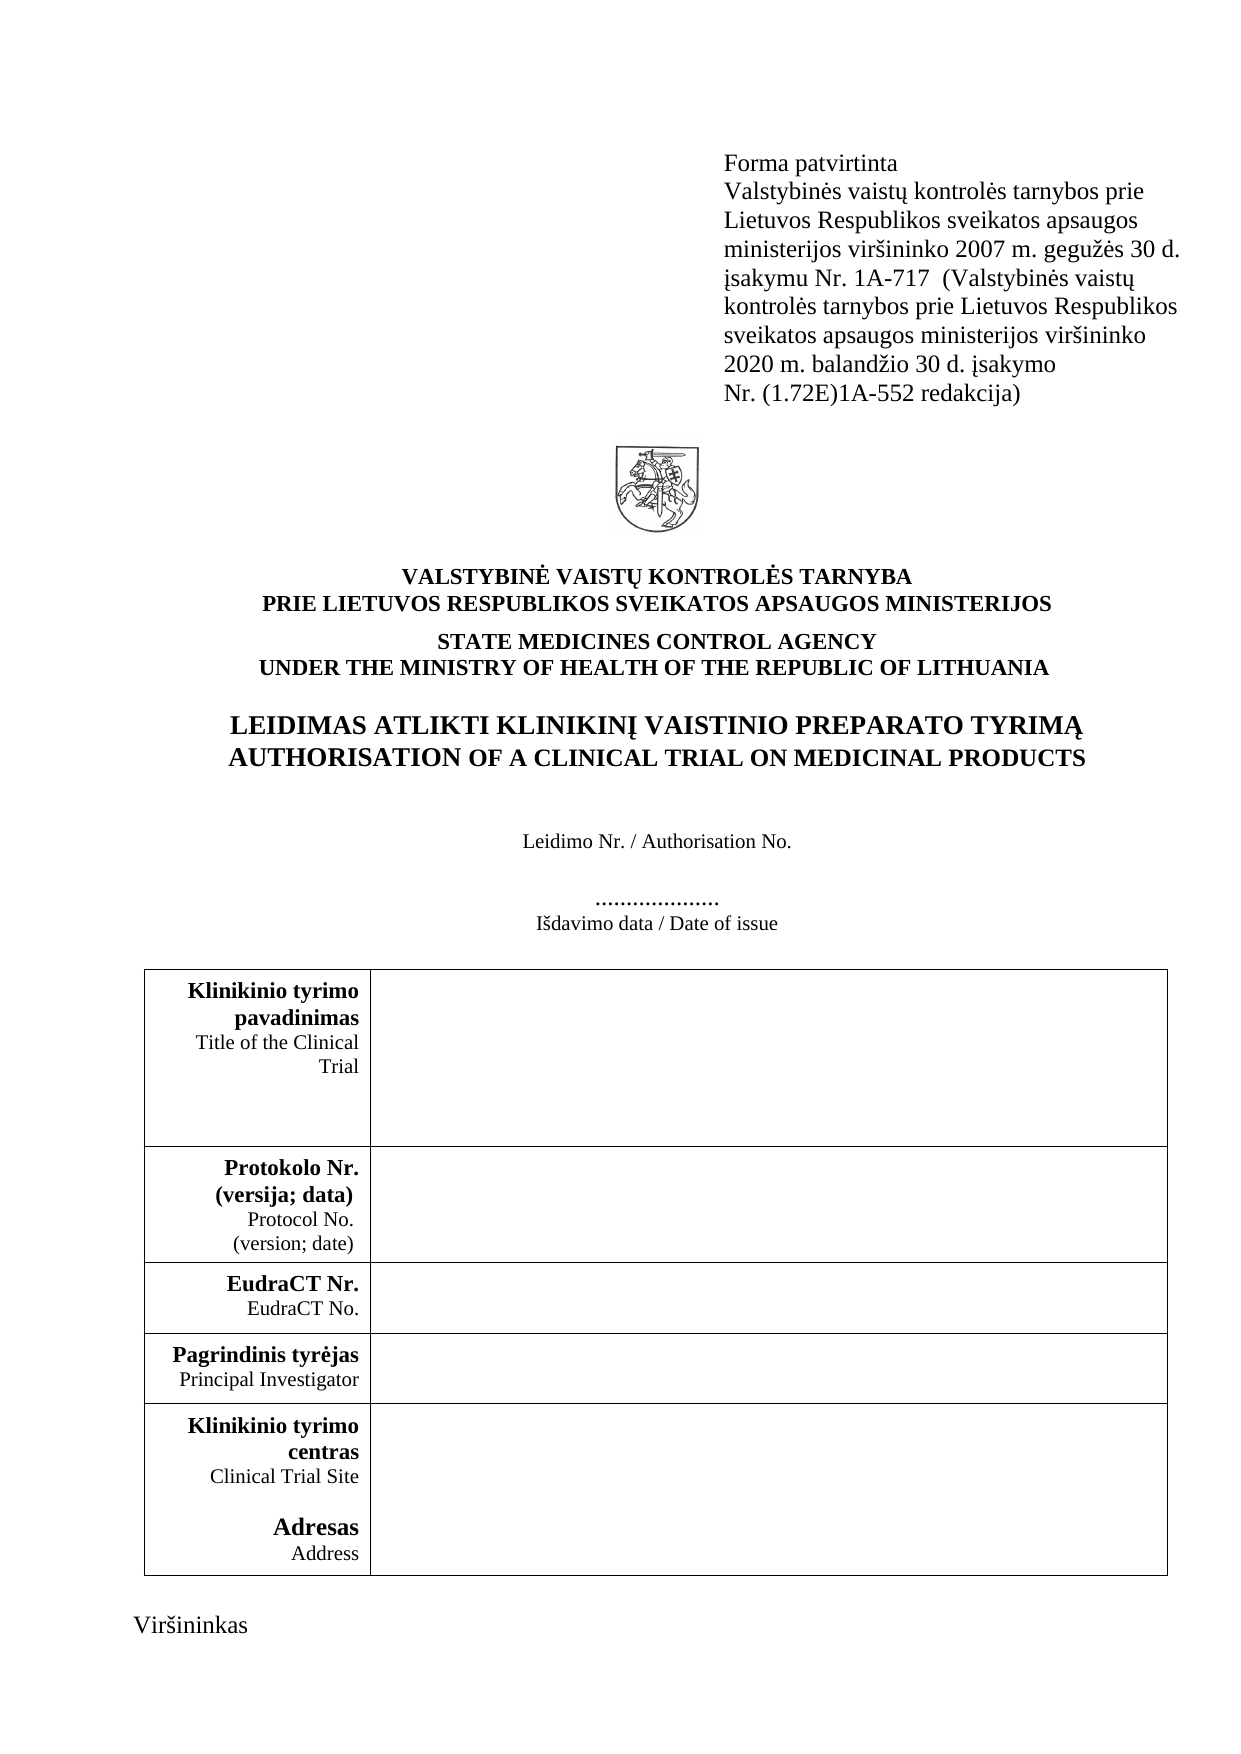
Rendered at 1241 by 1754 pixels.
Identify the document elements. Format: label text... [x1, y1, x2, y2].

table_cell [371, 1404, 1167, 1574]
table_header [371, 970, 1167, 1146]
text VALSTYBINĖ VAISTŲ KONTROLĖS TARNYBA [133, 563, 1181, 590]
text Viršininkas [133, 1610, 1181, 1638]
text 2020 m. balandžio 30 d. įsakymo [723, 349, 1181, 378]
table_cell [371, 1263, 1167, 1332]
text AUTHORISATION OF A CLINICAL TRIAL ON MEDICINAL PRODUCTS [133, 741, 1181, 772]
text Valstybinės vaistų kontrolės tarnybos prie [723, 176, 1181, 205]
table_cell Klinikinio tyrimo centras Clinical Trial Site Adresas Address [145, 1404, 370, 1574]
table_cell [371, 1147, 1167, 1262]
text Išdavimo data / Date of issue [133, 911, 1181, 935]
text Forma patvirtinta [723, 148, 1181, 176]
table_cell Protokolo Nr. (versija; data) Protocol No. (version; date) [145, 1147, 370, 1262]
table_cell EudraCT Nr. EudraCT No. [145, 1263, 370, 1332]
table_cell Pagrindinis tyrėjas Principal Investigator [145, 1334, 370, 1403]
text Nr. (1.72E)1A-552 redakcija) [723, 378, 1181, 406]
text STATE MEDICINES CONTROL AGENCY [133, 628, 1181, 654]
text .................... [133, 882, 1181, 911]
table_header Klinikinio tyrimo pavadinimas Title of the Clinical Trial [145, 970, 370, 1146]
text LEIDIMAS ATLIKTI KLINIKINĮ VAISTINIO PREPARATO TYRIMĄ [133, 709, 1181, 741]
text Leidimo Nr. / Authorisation No. [133, 829, 1181, 853]
text PRIE LIETUVOS RESPUBLIKOS SVEIKATOS APSAUGOS MINISTERIJOS [133, 590, 1181, 616]
table_cell [371, 1334, 1167, 1403]
text ministerijos viršininko 2007 m. gegužės 30 d. [723, 234, 1181, 263]
text įsakymu Nr. 1A-717 (Valstybinės vaistų [723, 263, 1181, 291]
text sveikatos apsaugos ministerijos viršininko [723, 320, 1181, 349]
text Lietuvos Respublikos sveikatos apsaugos [723, 205, 1181, 234]
text kontrolės tarnybos prie Lietuvos Respublikos [723, 291, 1181, 320]
text UNDER THE MINISTRY OF HEALTH OF THE REPUBLIC OF LITHUANIA [133, 654, 1181, 681]
